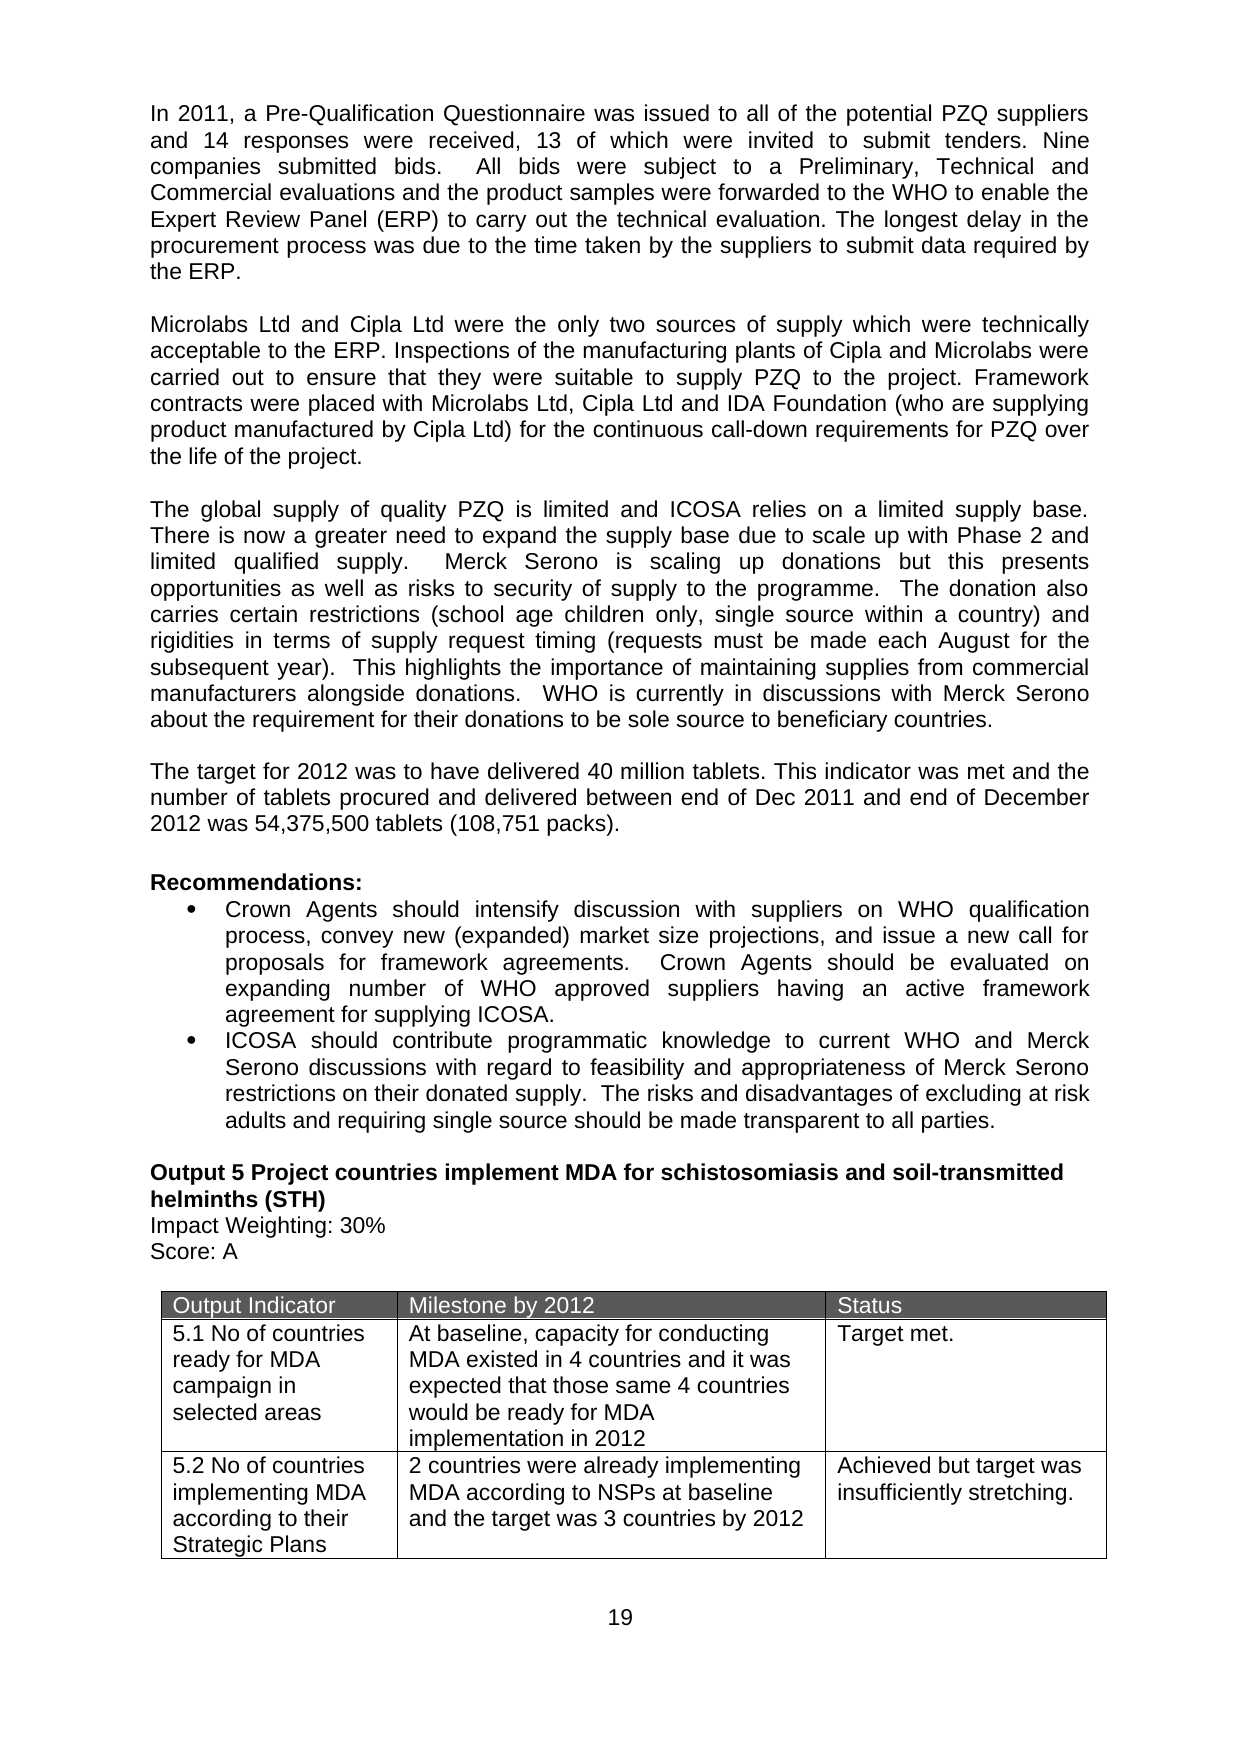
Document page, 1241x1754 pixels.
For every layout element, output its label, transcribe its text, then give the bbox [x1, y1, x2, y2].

table_header Milestone by 2012 [398, 1292, 825, 1318]
table_cell Target met. [826, 1320, 1106, 1451]
list ICOSA should contribute programmatic knowledge to current WHO and Merck Serono discussions with regard to feasibility and appropriateness of Merck Serono restrictions on their donated supply. The risks and disadvantages of excluding at risk adults and requiring single source should be made transparent to all parties. [187, 1027, 1090, 1133]
table_cell 2 countries were already implementing MDA according to NSPs at baseline and the target was 3 countries by 2012 [398, 1452, 825, 1558]
subtitle Output 5 Project countries implement MDA for schistosomiasis and soil-transmitted helminths (STH) [150, 1159, 1090, 1212]
text Recommendations: [150, 869, 1090, 896]
text The global supply of quality PZQ is limited and ICOSA relies on a limited supply base. There is now a greater need to expand the supply base due to scale up with Phase 2 and limited qualified supply. Merck Serono is scaling up donations but this presents opportunities as well as risks to security of supply to the programme. The donation also carries certain restrictions (school age children only, single source within a country) and rigidities in terms of supply request timing (requests must be made each August for the subsequent year). This highlights the importance of maintaining supplies from commercial manufacturers alongside donations. WHO is currently in discussions with Merck Serono about the requirement for their donations to be sole source to beneficiary countries. [150, 496, 1090, 733]
text Score: A [150, 1238, 1090, 1265]
table_cell 5.2 No of countries implementing MDA according to their Strategic Plans [162, 1452, 397, 1558]
table_cell At baseline, capacity for conducting MDA existed in 4 countries and it was expected that those same 4 countries would be ready for MDA implementation in 2012 [398, 1320, 825, 1451]
table_cell 5.1 No of countries ready for MDA campaign in selected areas [162, 1320, 397, 1451]
text Impact Weighting: 30% [150, 1212, 1090, 1238]
list Crown Agents should intensify discussion with suppliers on WHO qualification process, convey new (expanded) market size projections, and issue a new call for proposals for framework agreements. Crown Agents should be evaluated on expanding number of WHO approved suppliers having an active framework agreement for supplying ICOSA. [187, 896, 1090, 1027]
text Microlabs Ltd and Cipla Ltd were the only two sources of supply which were technically acceptable to the ERP. Inspections of the manufacturing plants of Cipla and Microlabs were carried out to ensure that they were suitable to supply PZQ to the project. Framework contracts were placed with Microlabs Ltd, Cipla Ltd and IDA Foundation (who are supplying product manufactured by Cipla Ltd) for the continuous call-down requirements for PZQ over the life of the project. [150, 311, 1090, 469]
text The target for 2012 was to have delivered 40 million tablets. This indicator was met and the number of tablets procured and delivered between end of Dec 2011 and end of December 2012 was 54,375,500 tablets (108,751 packs). [150, 758, 1090, 837]
text In 2011, a Pre-Qualification Questionnaire was issued to all of the potential PZQ suppliers and 14 responses were received, 13 of which were invited to submit tenders. Nine companies submitted bids. All bids were subject to a Preliminary, Technical and Commercial evaluations and the product samples were forwarded to the WHO to enable the Expert Review Panel (ERP) to carry out the technical evaluation. The longest delay in the procurement process was due to the time taken by the suppliers to submit data required by the ERP. [150, 100, 1090, 285]
table_header Status [826, 1292, 1106, 1318]
table_header Output Indicator [162, 1292, 397, 1318]
table_cell Achieved but target was insufficiently stretching. [826, 1452, 1106, 1558]
